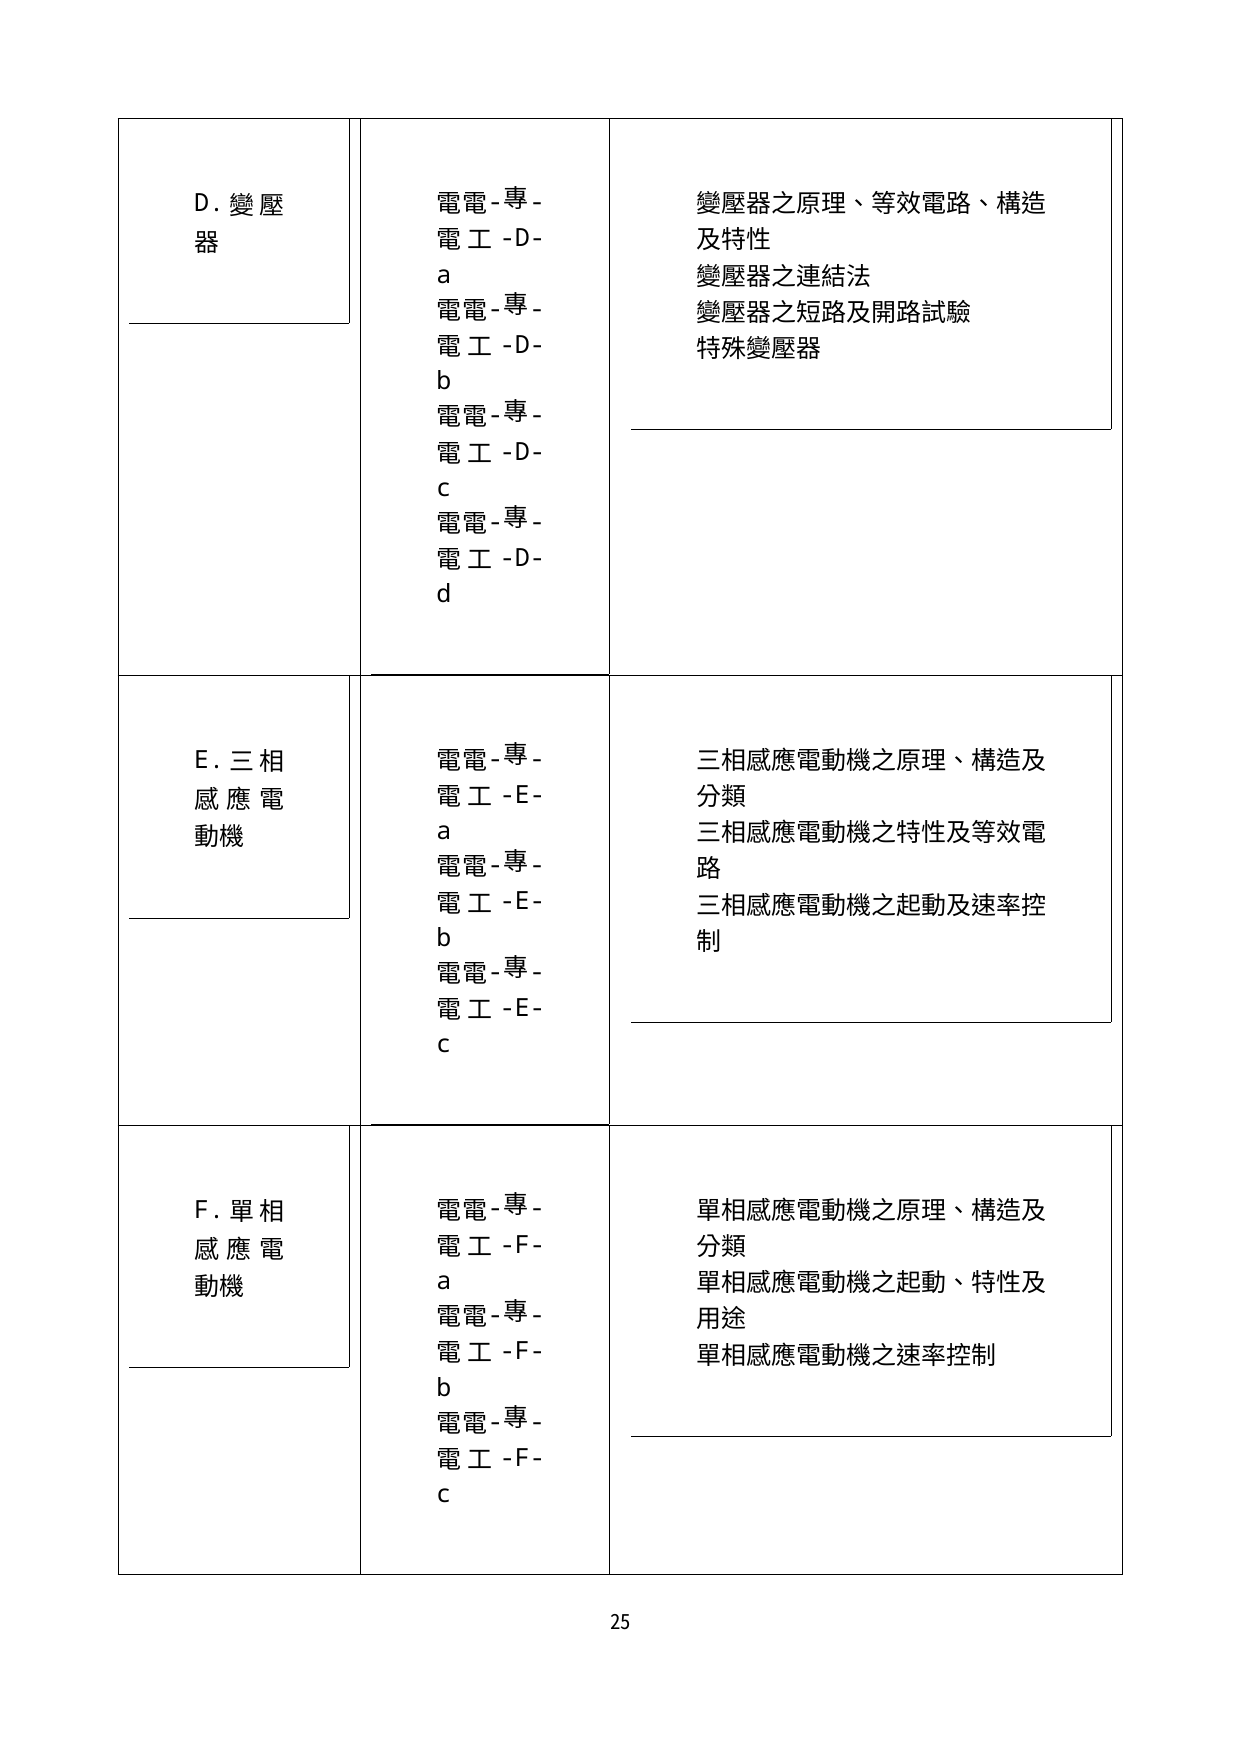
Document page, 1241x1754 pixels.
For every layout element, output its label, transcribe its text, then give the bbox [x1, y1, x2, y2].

table_cell 單相感應電動機之原理、構造及分類 單相感應電動機之起動、特性及用途 單相感應電動機之速率控制 [620, 1126, 1122, 1574]
table_cell F.單相感應電動機 [119, 1126, 360, 1574]
table_cell D.變壓器 [119, 119, 360, 674]
table_cell 電電-專-電工-D-a 電電-專-電工-D-b 電電-專-電工-D-c 電電-專-電工-D-d [361, 119, 609, 674]
table_cell [610, 1126, 620, 1574]
table_cell 三相感應電動機之原理、構造及分類 三相感應電動機之特性及等效電路 三相感應電動機之起動及速率控制 [620, 676, 1122, 1124]
table_cell [610, 676, 620, 1124]
table_cell [610, 119, 620, 674]
table_cell 變壓器之原理、等效電路、構造及特性 變壓器之連結法 變壓器之短路及開路試驗 特殊變壓器 [620, 119, 1122, 674]
table_cell E.三相感應電動機 [119, 676, 360, 1124]
table_cell 電電-專-電工-F-a 電電-專-電工-F-b 電電-專-電工-F-c [361, 1126, 609, 1574]
table_cell 電電-專-電工-E-a 電電-專-電工-E-b 電電-專-電工-E-c [361, 676, 609, 1124]
